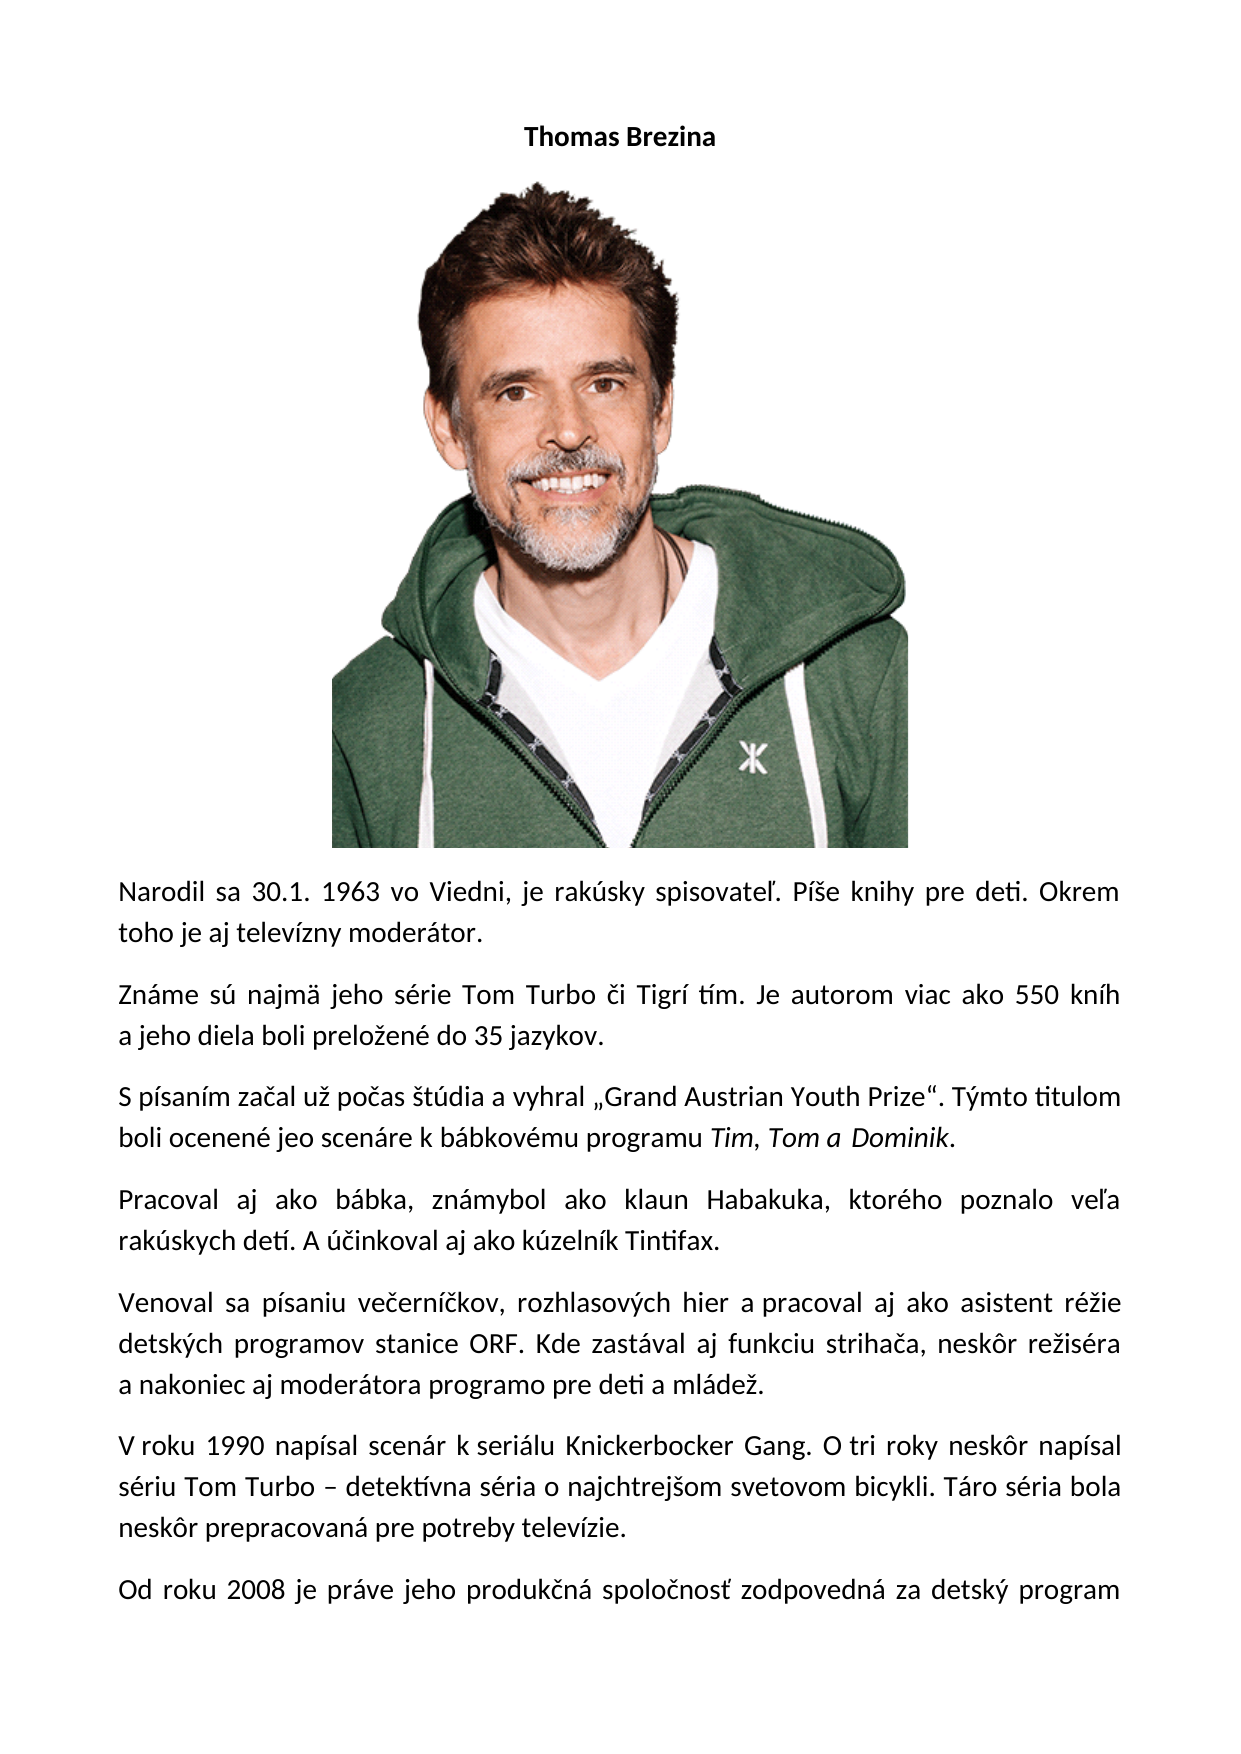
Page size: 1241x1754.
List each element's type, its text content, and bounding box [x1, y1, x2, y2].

text Thomas Brezina [118, 118, 1122, 154]
text Venoval sa písaniu večerníčkov, rozhlasových hier a pracoval aj ako asistent réžie detských programov stanice ORF. Kde zastával aj funkciu strihača, neskôr režiséra a nakoniec aj moderátora programo pre deti a mládež. [118, 1284, 1122, 1401]
text Pracoval aj ako bábka, známybol ako klaun Habakuka, ktorého poznalo veľa rakúskych detí. A účinkoval aj ako kúzelník Tintifax. [118, 1181, 1122, 1258]
text Známe sú najmä jeho série Tom Turbo či Tigrí tím. Je autorom viac ako 550 kníh a jeho diela boli preložené do 35 jazykov. [118, 976, 1122, 1052]
text V roku 1990 napísal scenár k seriálu Knickerbocker Gang. O tri roky neskôr napísal sériu Tom Turbo – detektívna séria o najchtrejšom svetovom bicykli. Táro séria bola neskôr prepracovaná pre potreby televízie. [118, 1427, 1122, 1545]
text Od roku 2008 je práve jeho produkčná spoločnosť zodpovedná za detský program [118, 1571, 1122, 1607]
text S písaním začal už počas štúdia a vyhral „Grand Austrian Youth Prize“. Týmto titulom boli ocenené jeo scenáre k bábkovému programu Tim, Tom a Dominik. [118, 1078, 1122, 1155]
text Narodil sa 30.1. 1963 vo Viedni, je rakúsky spisovateľ. Píše knihy pre deti. Okrem toho je aj televízny moderátor. [118, 873, 1122, 949]
